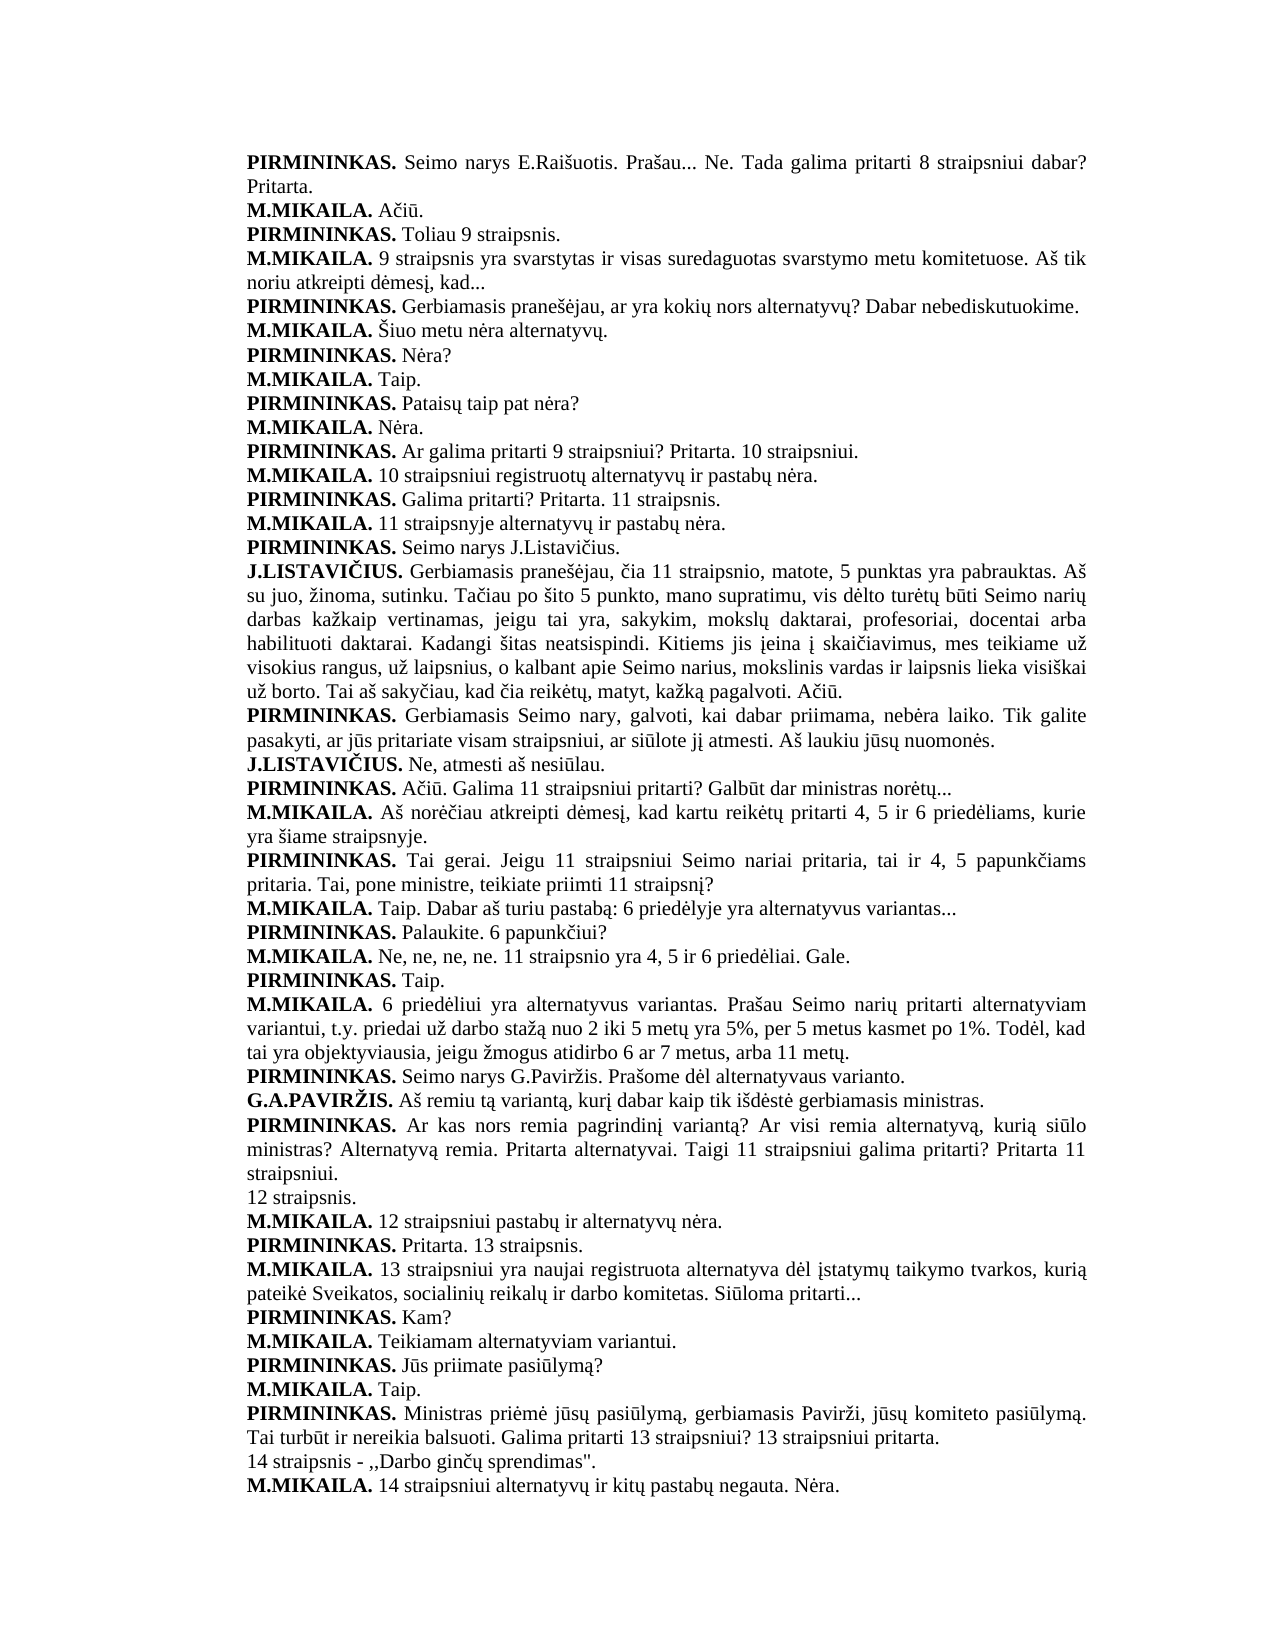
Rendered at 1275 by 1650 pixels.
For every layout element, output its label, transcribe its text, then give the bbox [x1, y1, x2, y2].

text M.MIKAILA. 11 straipsnyje alternatyvų ir pastabų nėra. [247, 511, 1087, 535]
text PIRMININKAS. Pataisų taip pat nėra? [247, 391, 1087, 415]
text G.A.PAVIRŽIS. Aš remiu tą variantą, kurį dabar kaip tik išdėstė gerbiamasis ministras. [247, 1088, 1087, 1112]
text J.LISTAVIČIUS. Gerbiamasis pranešėjau, čia 11 straipsnio, matote, 5 punktas yra pabrauktas. Aš su juo, žinoma, sutinku. Tačiau po šito 5 punkto, mano supratimu, vis dėlto turėtų būti Seimo narių darbas kažkaip vertinamas, jeigu tai yra, sakykim, mokslų daktarai, profesoriai, docentai arba habilituoti daktarai. Kadangi šitas neatsispindi. Kitiems jis įeina į skaičiavimus, mes teikiame už visokius rangus, už laipsnius, o kalbant apie Seimo narius, mokslinis vardas ir laipsnis lieka visiškai už borto. Tai aš sakyčiau, kad čia reikėtų, matyt, kažką pagalvoti. Ačiū. [247, 559, 1087, 703]
text PIRMININKAS. Galima pritarti? Pritarta. 11 straipsnis. [247, 487, 1087, 511]
text M.MIKAILA. Taip. [247, 1377, 1087, 1401]
text PIRMININKAS. Gerbiamasis pranešėjau, ar yra kokių nors alternatyvų? Dabar nebediskutuokime. [247, 294, 1087, 318]
text PIRMININKAS. Tai gerai. Jeigu 11 straipsniui Seimo nariai pritaria, tai ir 4, 5 papunkčiams pritaria. Tai, pone ministre, teikiate priimti 11 straipsnį? [247, 848, 1087, 896]
text PIRMININKAS. Ministras priėmė jūsų pasiūlymą, gerbiamasis Pavirži, jūsų komiteto pasiūlymą. Tai turbūt ir nereikia balsuoti. Galima pritarti 13 straipsniui? 13 straipsniui pritarta. [247, 1401, 1087, 1449]
text M.MIKAILA. Aš norėčiau atkreipti dėmesį, kad kartu reikėtų pritarti 4, 5 ir 6 priedėliams, kurie yra šiame straipsnyje. [247, 800, 1087, 848]
text M.MIKAILA. 13 straipsniui yra naujai registruota alternatyva dėl įstatymų taikymo tvarkos, kurią pateikė Sveikatos, socialinių reikalų ir darbo komitetas. Siūloma pritarti... [247, 1257, 1087, 1305]
text PIRMININKAS. Toliau 9 straipsnis. [247, 222, 1087, 246]
text M.MIKAILA. Ačiū. [247, 198, 1087, 222]
text PIRMININKAS. Seimo narys G.Paviržis. Prašome dėl alternatyvaus varianto. [247, 1064, 1087, 1088]
text PIRMININKAS. Gerbiamasis Seimo nary, galvoti, kai dabar priimama, nebėra laiko. Tik galite pasakyti, ar jūs pritariate visam straipsniui, ar siūlote jį atmesti. Aš laukiu jūsų nuomonės. [247, 703, 1087, 752]
text M.MIKAILA. Šiuo metu nėra alternatyvų. [247, 318, 1087, 342]
text PIRMININKAS. Seimo narys J.Listavičius. [247, 535, 1087, 559]
text M.MIKAILA. 10 straipsniui registruotų alternatyvų ir pastabų nėra. [247, 463, 1087, 487]
text PIRMININKAS. Seimo narys E.Raišuotis. Prašau... Ne. Tada galima pritarti 8 straipsniui dabar? Pritarta. [247, 150, 1087, 198]
text PIRMININKAS. Kam? [247, 1305, 1087, 1329]
text 12 straipsnis. [247, 1185, 1087, 1209]
text M.MIKAILA. Nėra. [247, 415, 1087, 439]
text M.MIKAILA. Ne, ne, ne, ne. 11 straipsnio yra 4, 5 ir 6 priedėliai. Gale. [247, 944, 1087, 968]
text PIRMININKAS. Nėra? [247, 342, 1087, 367]
text M.MIKAILA. 12 straipsniui pastabų ir alternatyvų nėra. [247, 1209, 1087, 1233]
text M.MIKAILA. 9 straipsnis yra svarstytas ir visas suredaguotas svarstymo metu komitetuose. Aš tik noriu atkreipti dėmesį, kad... [247, 246, 1087, 294]
text M.MIKAILA. Teikiamam alternatyviam variantui. [247, 1329, 1087, 1353]
text M.MIKAILA. Taip. [247, 367, 1087, 391]
text PIRMININKAS. Taip. [247, 968, 1087, 992]
text M.MIKAILA. 14 straipsniui alternatyvų ir kitų pastabų negauta. Nėra. [247, 1473, 1087, 1497]
text PIRMININKAS. Ar galima pritarti 9 straipsniui? Pritarta. 10 straipsniui. [247, 439, 1087, 463]
text M.MIKAILA. 6 priedėliui yra alternatyvus variantas. Prašau Seimo narių pritarti alternatyviam variantui, t.y. priedai už darbo stažą nuo 2 iki 5 metų yra 5%, per 5 metus kasmet po 1%. Todėl, kad tai yra objektyviausia, jeigu žmogus atidirbo 6 ar 7 metus, arba 11 metų. [247, 992, 1087, 1064]
text M.MIKAILA. Taip. Dabar aš turiu pastabą: 6 priedėlyje yra alternatyvus variantas... [247, 896, 1087, 920]
text PIRMININKAS. Pritarta. 13 straipsnis. [247, 1233, 1087, 1257]
text PIRMININKAS. Ačiū. Galima 11 straipsniui pritarti? Galbūt dar ministras norėtų... [247, 776, 1087, 800]
text PIRMININKAS. Jūs priimate pasiūlymą? [247, 1353, 1087, 1377]
text PIRMININKAS. Ar kas nors remia pagrindinį variantą? Ar visi remia alternatyvą, kurią siūlo ministras? Alternatyvą remia. Pritarta alternatyvai. Taigi 11 straipsniui galima pritarti? Pritarta 11 straipsniui. [247, 1112, 1087, 1185]
text 14 straipsnis - ,,Darbo ginčų sprendimas". [247, 1449, 1087, 1473]
text PIRMININKAS. Palaukite. 6 papunkčiui? [247, 920, 1087, 944]
text J.LISTAVIČIUS. Ne, atmesti aš nesiūlau. [247, 752, 1087, 776]
